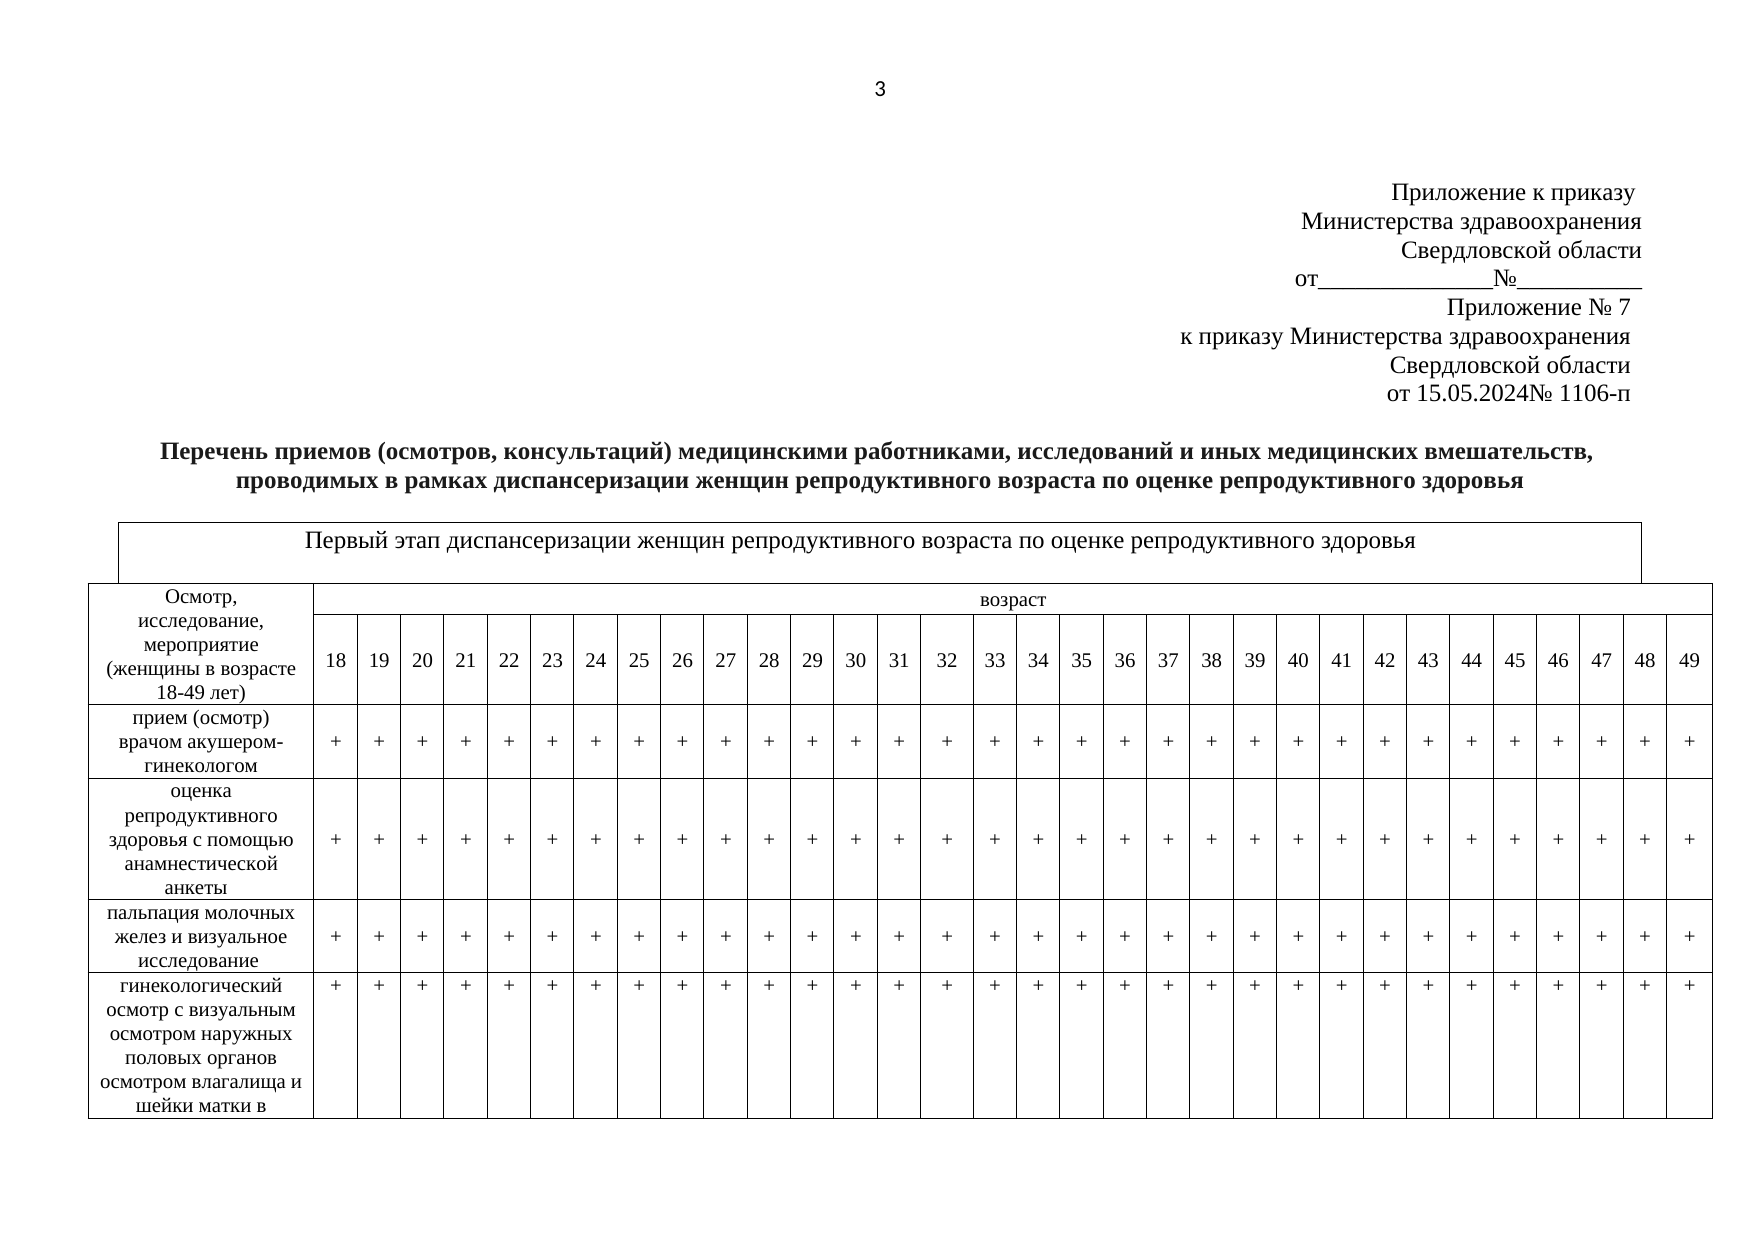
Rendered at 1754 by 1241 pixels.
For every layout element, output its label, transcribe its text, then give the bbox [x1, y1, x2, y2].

table_cell + [1104, 973, 1146, 1117]
table_cell 36 [1104, 615, 1146, 704]
table_cell + [748, 900, 790, 972]
table_cell + [1320, 900, 1363, 972]
table_cell + [1147, 779, 1189, 899]
table_cell 19 [358, 615, 400, 704]
table_cell 25 [618, 615, 660, 704]
table_cell + [531, 900, 573, 972]
table_cell + [921, 973, 973, 1117]
table_cell + [1537, 900, 1579, 972]
table_cell + [358, 900, 400, 972]
table_cell 20 [401, 615, 443, 704]
table_cell + [531, 973, 573, 1117]
table_cell + [1060, 900, 1103, 972]
table_cell 48 [1624, 615, 1666, 704]
table_cell + [878, 973, 920, 1117]
table_cell + [1580, 705, 1623, 777]
table_cell от 15.05.2024№ 1106-п [1143, 379, 1642, 407]
table_cell 33 [974, 615, 1016, 704]
table_cell + [444, 779, 487, 899]
table_cell + [791, 900, 833, 972]
table_cell + [401, 900, 443, 972]
table_cell 42 [1364, 615, 1406, 704]
table_cell + [314, 779, 357, 899]
table_cell 18 [314, 615, 357, 704]
table_cell + [1364, 779, 1406, 899]
table_cell 43 [1407, 615, 1449, 704]
table_cell 47 [1580, 615, 1623, 704]
table_cell + [1277, 900, 1319, 972]
table_cell + [1580, 973, 1623, 1117]
table_cell 45 [1494, 615, 1536, 704]
table_cell + [834, 900, 877, 972]
table_cell 27 [704, 615, 747, 704]
table_cell 24 [574, 615, 617, 704]
table_cell + [878, 900, 920, 972]
table_cell + [1190, 779, 1233, 899]
table_cell 37 [1147, 615, 1189, 704]
table_cell + [618, 705, 660, 777]
table_cell 28 [748, 615, 790, 704]
text от______________№__________ [118, 263, 1642, 292]
table_cell + [1537, 779, 1579, 899]
table_cell + [401, 779, 443, 899]
table_cell + [574, 973, 617, 1117]
table_cell + [488, 779, 530, 899]
table_cell + [444, 900, 487, 972]
table_header Приложение № 7 к приказу Министерства здравоохранения Свердловской области [1143, 292, 1642, 378]
table_cell + [1537, 705, 1579, 777]
table_cell + [661, 973, 703, 1117]
table_cell 32 [921, 615, 973, 704]
table_cell + [488, 900, 530, 972]
table_cell + [618, 779, 660, 899]
table_cell + [748, 779, 790, 899]
table_cell + [704, 705, 747, 777]
table_cell + [1624, 779, 1666, 899]
table_cell + [1190, 973, 1233, 1117]
table_cell + [791, 973, 833, 1117]
table_cell + [974, 705, 1016, 777]
table_cell + [401, 705, 443, 777]
table_cell 35 [1060, 615, 1103, 704]
table_cell + [878, 779, 920, 899]
table_cell + [921, 900, 973, 972]
table_cell 23 [531, 615, 573, 704]
table_cell оценка репродуктивного здоровья с помощью анамнестической анкеты [89, 779, 313, 899]
table_cell + [878, 705, 920, 777]
table_cell + [1147, 705, 1189, 777]
table_cell + [1450, 705, 1493, 777]
table_cell + [1494, 973, 1536, 1117]
table_cell + [488, 705, 530, 777]
table_cell пальпация молочных желез и визуальное исследование [89, 900, 313, 972]
table_cell 38 [1190, 615, 1233, 704]
table_cell + [974, 900, 1016, 972]
table_cell + [921, 779, 973, 899]
table_cell + [834, 973, 877, 1117]
table_cell + [834, 779, 877, 899]
table_cell 21 [444, 615, 487, 704]
table_cell + [1060, 705, 1103, 777]
table_cell + [1624, 705, 1666, 777]
table_cell + [1017, 900, 1059, 972]
table_cell + [358, 973, 400, 1117]
table_cell + [1407, 779, 1449, 899]
table_cell + [704, 779, 747, 899]
table_cell + [574, 705, 617, 777]
table_cell + [1147, 973, 1189, 1117]
table_cell + [1407, 705, 1449, 777]
table_cell + [791, 779, 833, 899]
table_cell + [1104, 779, 1146, 899]
table_cell + [1450, 900, 1493, 972]
table_cell + [1017, 705, 1059, 777]
table_cell + [574, 900, 617, 972]
table_cell 22 [488, 615, 530, 704]
table_cell гинекологический осмотр с визуальным осмотром наружных половых органов осмотром влагалища и шейки матки в [89, 973, 313, 1117]
table_cell + [1060, 779, 1103, 899]
table_header Осмотр, исследование, мероприятие (женщины в возрасте 18-49 лет) [89, 584, 313, 704]
table_cell + [1277, 973, 1319, 1117]
table_cell + [1667, 900, 1712, 972]
table_cell + [401, 973, 443, 1117]
table_cell + [531, 779, 573, 899]
table_cell + [1364, 900, 1406, 972]
table_cell + [704, 900, 747, 972]
table_cell + [1190, 705, 1233, 777]
table_cell 46 [1537, 615, 1579, 704]
table_cell + [1624, 900, 1666, 972]
table_cell + [1234, 973, 1276, 1117]
table_cell + [618, 900, 660, 972]
table_cell + [661, 779, 703, 899]
table_cell 26 [661, 615, 703, 704]
text Первый этап диспансеризации женщин репродуктивного возраста по оценке репродуктивного здоровья [119, 523, 1641, 551]
table_cell 29 [791, 615, 833, 704]
table_cell + [1667, 779, 1712, 899]
table_cell + [974, 779, 1016, 899]
table_cell + [1060, 973, 1103, 1117]
table_cell + [834, 705, 877, 777]
text Перечень приемов (осмотров, консультаций) медицинскими работниками, исследований и иных медицинских вмешательств, проводимых в рамках диспансеризации женщин репродуктивного возраста по оценке репродуктивного здоровья [118, 436, 1642, 493]
table_cell 34 [1017, 615, 1059, 704]
table_cell + [1407, 973, 1449, 1117]
table_cell + [921, 705, 973, 777]
table_cell + [1667, 705, 1712, 777]
table_cell + [791, 705, 833, 777]
table_cell + [1147, 900, 1189, 972]
table_cell + [531, 705, 573, 777]
table_cell + [704, 973, 747, 1117]
table_cell + [1494, 900, 1536, 972]
table_cell 30 [834, 615, 877, 704]
table_cell + [661, 705, 703, 777]
table_cell + [1234, 779, 1276, 899]
text Министерства здравоохранения [738, 206, 1642, 235]
table_cell 44 [1450, 615, 1493, 704]
table_cell 41 [1320, 615, 1363, 704]
table_cell 49 [1667, 615, 1712, 704]
table_cell 39 [1234, 615, 1276, 704]
text Свердловской области [738, 235, 1642, 263]
table_cell 40 [1277, 615, 1319, 704]
table_cell + [1017, 973, 1059, 1117]
table_cell + [974, 973, 1016, 1117]
table_cell + [1407, 900, 1449, 972]
table_cell + [314, 705, 357, 777]
table_cell + [1320, 779, 1363, 899]
table_cell + [444, 705, 487, 777]
table_cell + [1320, 705, 1363, 777]
table_cell + [1277, 779, 1319, 899]
table_cell 31 [878, 615, 920, 704]
table_cell + [1104, 705, 1146, 777]
table_cell + [1667, 973, 1712, 1117]
table_header возраст [314, 584, 1712, 614]
table_cell + [1364, 705, 1406, 777]
table_cell прием (осмотр) врачом акушером-гинекологом [89, 705, 313, 777]
table_cell + [488, 973, 530, 1117]
table_cell + [1234, 705, 1276, 777]
table_cell + [748, 973, 790, 1117]
table_cell + [314, 900, 357, 972]
table_cell + [1017, 779, 1059, 899]
table_cell + [1624, 973, 1666, 1117]
table_cell + [1234, 900, 1276, 972]
table_cell + [1277, 705, 1319, 777]
table_cell + [574, 779, 617, 899]
table_cell + [1494, 779, 1536, 899]
table_cell + [358, 779, 400, 899]
table_cell + [358, 705, 400, 777]
table_cell + [314, 973, 357, 1117]
table_cell + [1450, 779, 1493, 899]
table_cell + [1104, 900, 1146, 972]
table_cell + [1537, 973, 1579, 1117]
table_cell + [1580, 779, 1623, 899]
table_cell + [661, 900, 703, 972]
table_cell + [1364, 973, 1406, 1117]
table_cell + [444, 973, 487, 1117]
table_cell + [1580, 900, 1623, 972]
table_cell + [748, 705, 790, 777]
table_cell + [618, 973, 660, 1117]
text Приложение к приказу [118, 177, 1642, 206]
table_cell + [1320, 973, 1363, 1117]
table_cell + [1494, 705, 1536, 777]
table_cell + [1450, 973, 1493, 1117]
table_cell + [1190, 900, 1233, 972]
